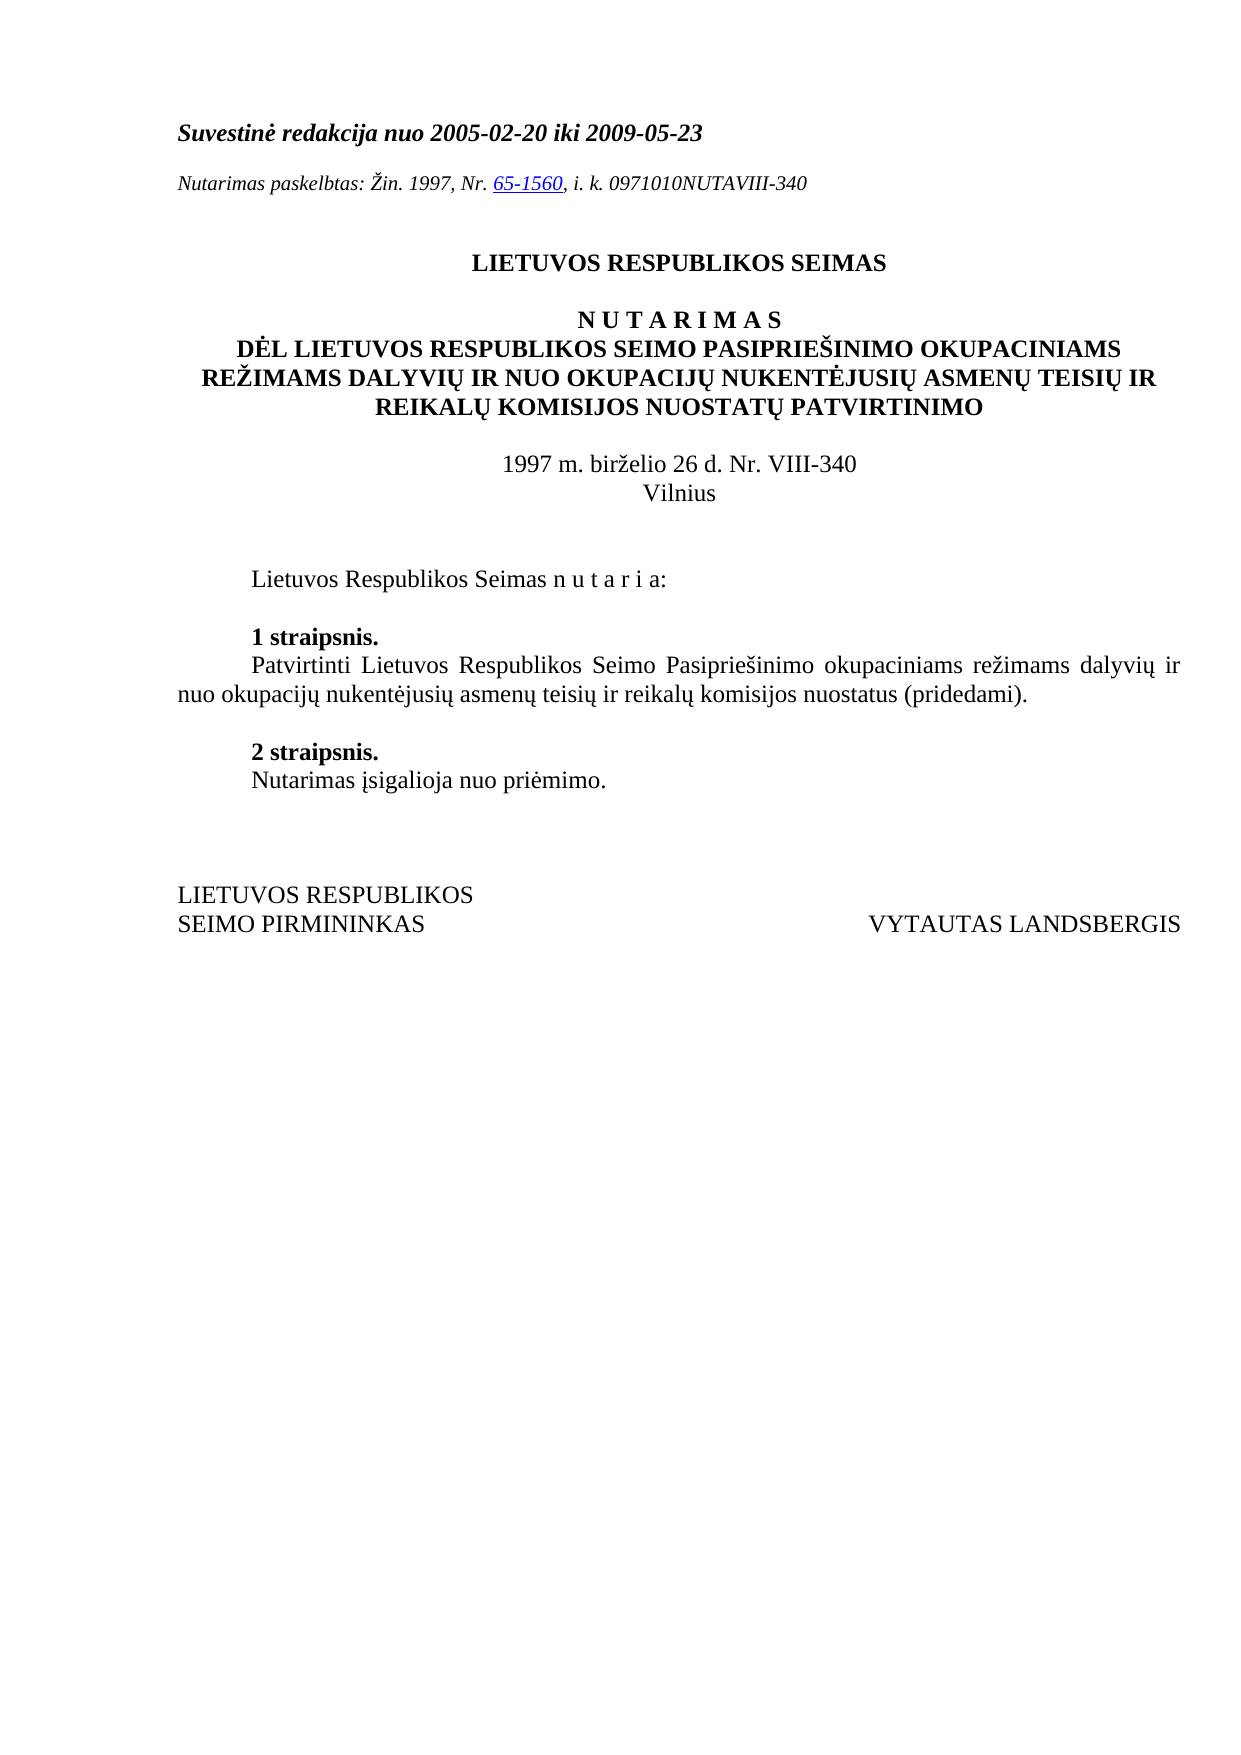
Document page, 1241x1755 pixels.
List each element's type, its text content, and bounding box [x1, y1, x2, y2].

text LIETUVOS RESPUBLIKOS [177, 880, 1181, 909]
text Lietuvos Respublikos Seimas nutaria: [177, 564, 1181, 593]
text 1997 m. birželio 26 d. Nr. VIII-340 [177, 449, 1181, 478]
text Nutarimas įsigalioja nuo priėmimo. [177, 765, 1181, 794]
text N U T A R I M A S [177, 305, 1181, 334]
text 1 straipsnis. [177, 622, 1181, 650]
text LIETUVOS RESPUBLIKOS SEIMAS [177, 248, 1181, 277]
text Vilnius [177, 478, 1181, 507]
text DĖL LIETUVOS RESPUBLIKOS SEIMO PASIPRIEŠINIMO OKUPACINIAMS REŽIMAMS DALYVIŲ IR NUO OKUPACIJŲ NUKENTĖJUSIŲ ASMENŲ TEISIŲ IR REIKALŲ KOMISIJOS NUOSTATŲ PATVIRTINIMO [177, 334, 1181, 420]
text Nutarimas paskelbtas: Žin. 1997, Nr. 65-1560, i. k. 0971010NUTAVIII-340 [177, 171, 1181, 195]
text Patvirtinti Lietuvos Respublikos Seimo Pasipriešinimo okupaciniams režimams dalyvių ir nuo okupacijų nukentėjusių asmenų teisių ir reikalų komisijos nuostatus (pridedami). [177, 650, 1181, 708]
text Suvestinė redakcija nuo 2005-02-20 iki 2009-05-23 [177, 118, 1181, 147]
text 2 straipsnis. [177, 737, 1181, 765]
text SEIMO PIRMININKAS VYTAUTAS LANDSBERGIS [177, 909, 1181, 938]
